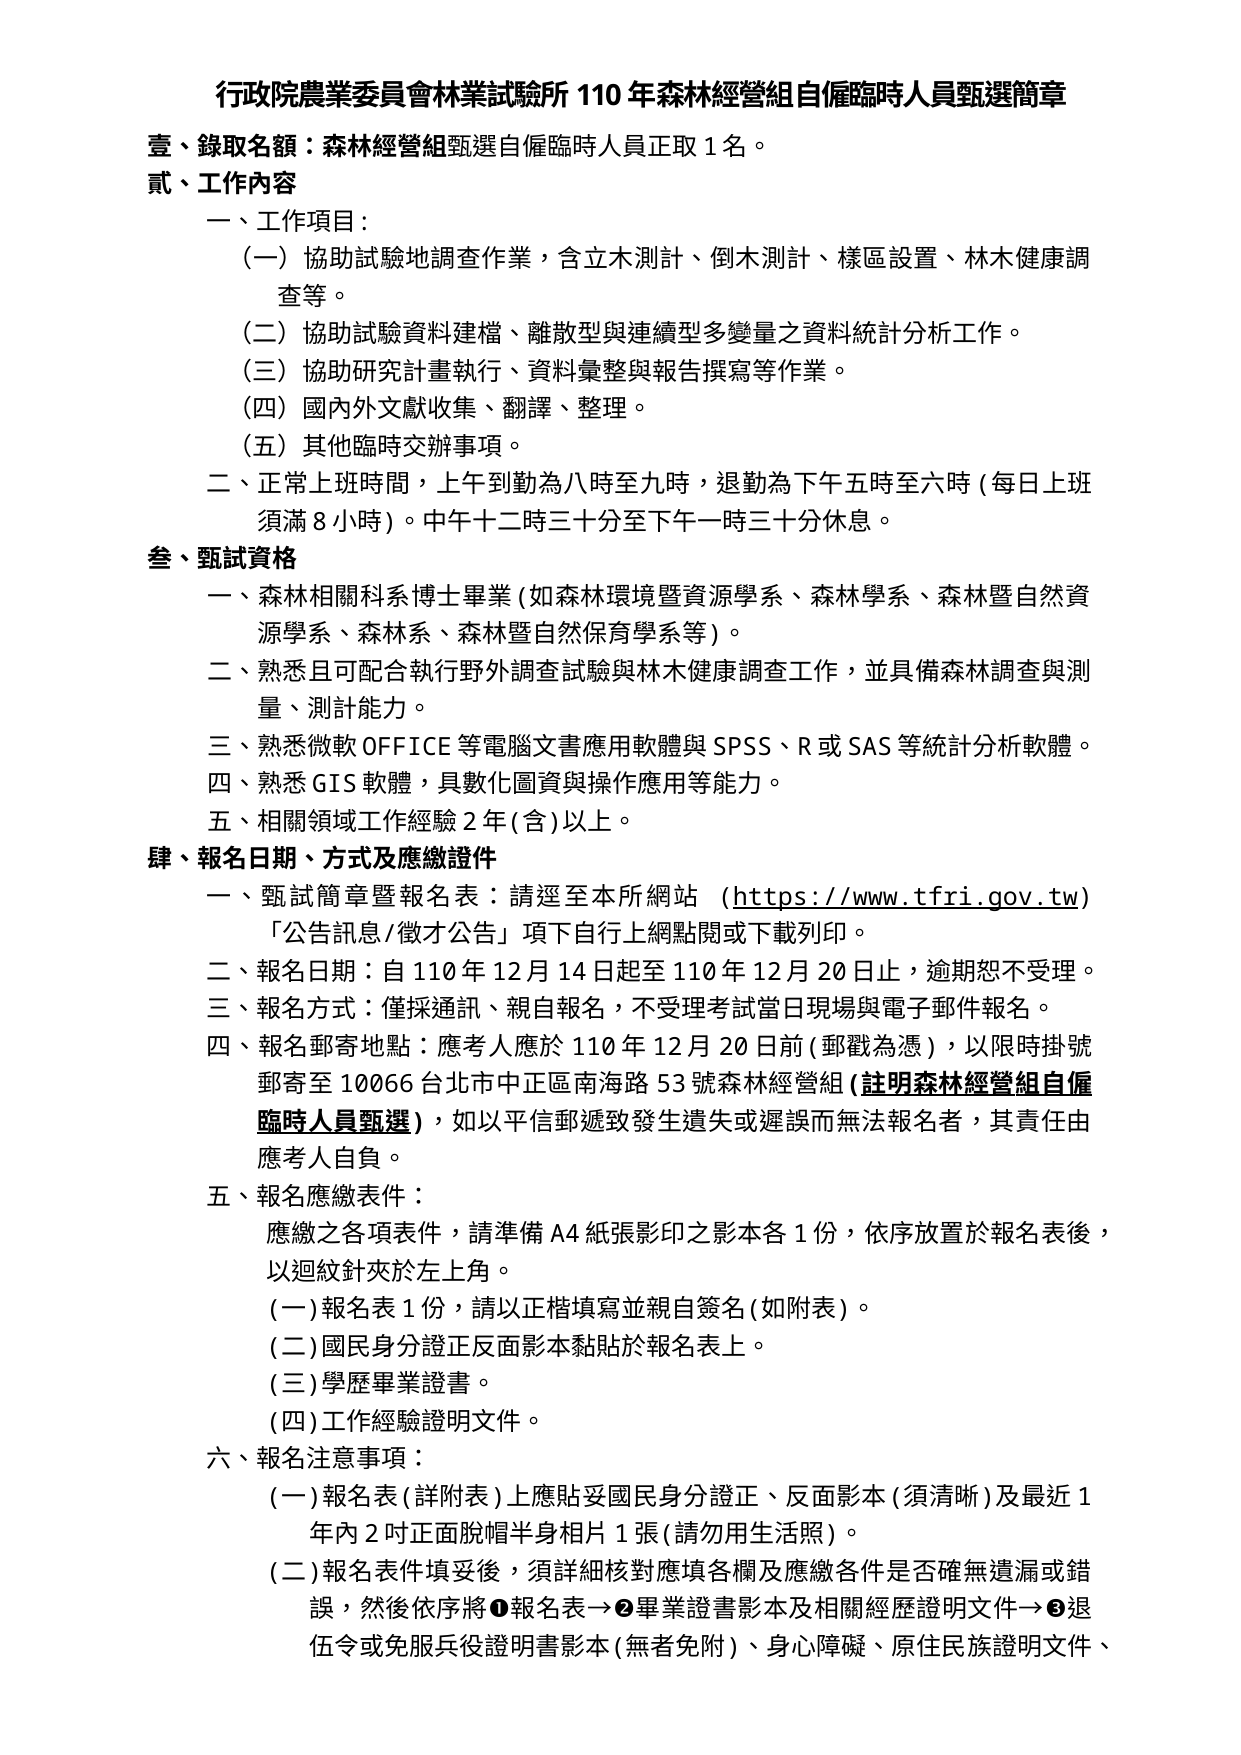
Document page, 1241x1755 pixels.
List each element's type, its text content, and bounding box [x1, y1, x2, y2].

text 二、熟悉且可配合執行野外調查試驗與林木健康調查工作，並具備森林調查與測量、測計能力。 [207, 650, 1093, 725]
text （三）協助研究計畫執行、資料彙整與報告撰寫等作業。 [227, 350, 1093, 387]
text 應繳之各項表件，請準備A4紙張影印之影本各1份，依序放置於報名表後，以迴紋針夾於左上角。 [266, 1212, 1093, 1287]
text 一、森林相關科系博士畢業(如森林環境暨資源學系、森林學系、森林暨自然資源學系、森林系、森林暨自然保育學系等)。 [207, 575, 1093, 650]
text 三、熟悉微軟OFFICE等電腦文書應用軟體與SPSS、R或SAS等統計分析軟體。 [207, 725, 1093, 762]
text （五）其他臨時交辦事項。 [227, 425, 1093, 462]
text (二)國民身分證正反面影本黏貼於報名表上。 [266, 1325, 1093, 1362]
text （四）國內外文獻收集、翻譯、整理。 [227, 387, 1093, 425]
text 一、工作項目: [207, 200, 1093, 237]
text 五、相關領域工作經驗2年(含)以上。 [207, 800, 1093, 837]
text 二、報名日期：自110年12月14日起至110年12月20日止，逾期恕不受理。 [207, 950, 1093, 987]
text 二、正常上班時間，上午到勤為八時至九時，退勤為下午五時至六時(每日上班須滿8小時)。中午十二時三十分至下午一時三十分休息。 [207, 462, 1093, 537]
text （一）協助試驗地調查作業，含立木測計、倒木測計、樣區設置、林木健康調查等。 [227, 237, 1093, 312]
text (四)工作經驗證明文件。 [266, 1400, 1093, 1437]
text 叁、甄試資格 [148, 537, 1093, 575]
text 一、甄試簡章暨報名表：請逕至本所網站 (https://www.tfri.gov.tw)「公告訊息/徵才公告」項下自行上網點閱或下載列印。 [207, 875, 1093, 950]
text 壹、錄取名額：森林經營組甄選自僱臨時人員正取1名。 [148, 125, 1093, 162]
text （二）協助試驗資料建檔、離散型與連續型多變量之資料統計分析工作。 [227, 312, 1093, 350]
text 貳、工作內容 [148, 162, 1137, 200]
text 三、報名方式：僅採通訊、親自報名，不受理考試當日現場與電子郵件報名。 [207, 987, 1093, 1025]
text 行政院農業委員會林業試驗所110年森林經營組自僱臨時人員甄選簡章 [148, 75, 1137, 112]
text (二)報名表件填妥後，須詳細核對應填各欄及應繳各件是否確無遺漏或錯誤，然後依序將報名表→畢業證書影本及相關經歷證明文件→退伍令或免服兵役證明書影本(無者免附)、身心障礙、原住民族證明文件、汽機車駕照影本等（無者免附)，由上而下整理齊全，以迴紋針夾於左上角(切勿用訂書機)，平整裝入A4信封內(請勿摺疊)，於報名截止日前(以郵戳為憑)以限時掛號寄出，如以平信郵遞致發生遺失或遲誤而無法報名者，其責任由應考人自負。為確保個人權益，寄件前請確實檢查填寫、應考資格證件是否繳交，相片及身分證影本是否黏貼。另為利連絡，請詳實填寫110年12月底前不致變更之通訊地址及連絡電話、手機號碼、E-Mail。 [266, 1550, 1093, 1662]
text 肆、報名日期、方式及應繳證件 [148, 837, 1093, 875]
text (一)報名表(詳附表)上應貼妥國民身分證正、反面影本(須清晰)及最近1年內2吋正面脫帽半身相片1張(請勿用生活照)。 [266, 1475, 1093, 1550]
text 五、報名應繳表件： [207, 1175, 1093, 1212]
text 四、熟悉GIS軟體，具數化圖資與操作應用等能力。 [207, 762, 1093, 800]
text (一)報名表1份，請以正楷填寫並親自簽名(如附表)。 [266, 1287, 1093, 1325]
text 六、報名注意事項： [207, 1437, 1093, 1475]
text 四、報名郵寄地點：應考人應於110年12月20日前(郵戳為憑)，以限時掛號郵寄至10066台北市中正區南海路53號森林經營組(註明森林經營組自僱臨時人員甄選)，如以平信郵遞致發生遺失或遲誤而無法報名者，其責任由應考人自負。 [207, 1025, 1093, 1175]
text (三)學歷畢業證書。 [266, 1362, 1093, 1400]
